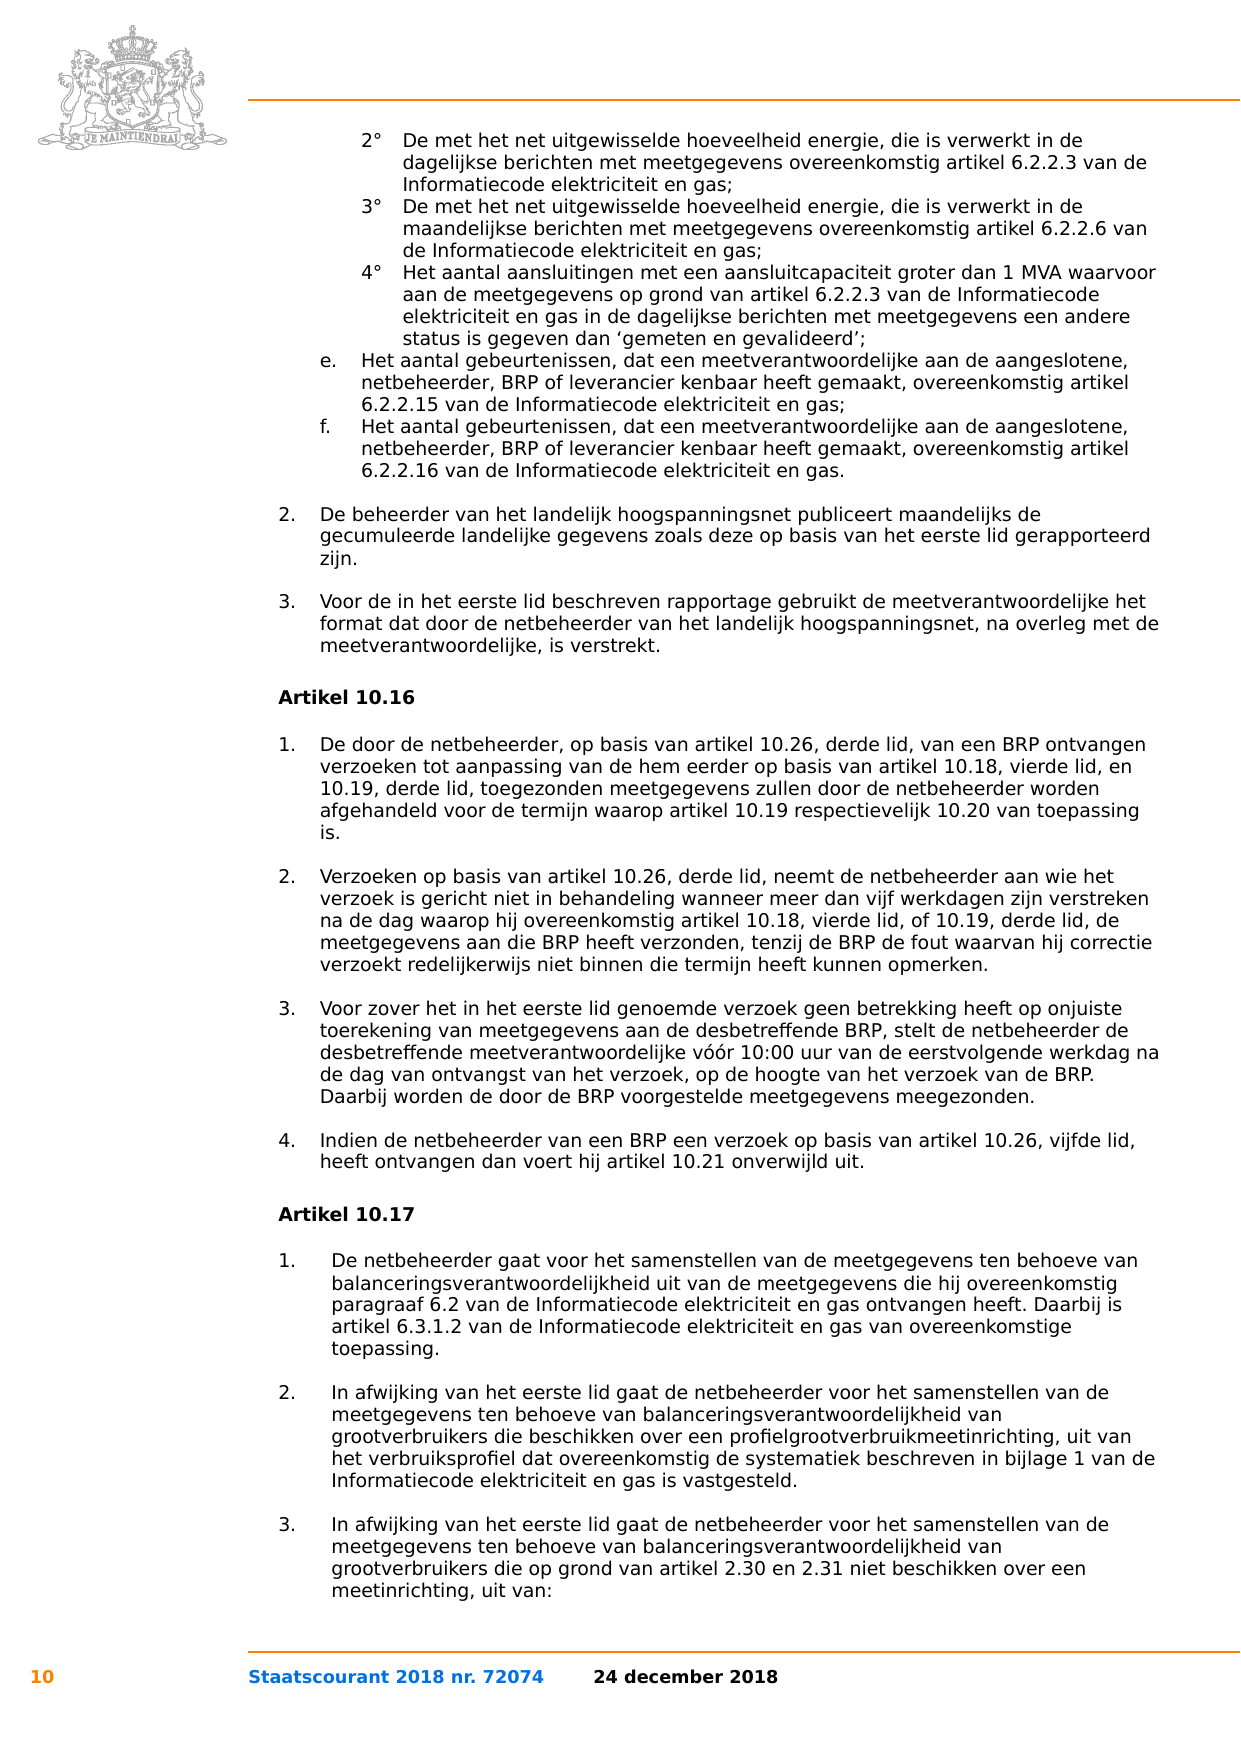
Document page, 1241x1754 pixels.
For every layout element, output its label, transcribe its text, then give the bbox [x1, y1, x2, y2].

subtitle Artikel 10.17 [278, 1203, 1163, 1225]
text 2. De beheerder van het landelijk hoogspanningsnet publiceert maandelijks de gecumuleerde landelijke gegevens zoals deze op basis van het eerste lid gerapporteerd zijn. [278, 503, 1163, 569]
text 4° Het aantal aansluitingen met een aansluitcapaciteit groter dan 1 MVA waarvoor aan de meetgegevens op grond van artikel 6.2.2.3 van de Informatiecode elektriciteit en gas in de dagelijkse berichten met meetgegevens een andere status is gegeven dan ‘gemeten en gevalideerd’; [361, 262, 1163, 350]
text 3. In afwijking van het eerste lid gaat de netbeheerder voor het samenstellen van de meetgegevens ten behoeve van balanceringsverantwoordelijkheid van grootverbruikers die op grond van artikel 2.30 en 2.31 niet beschikken over een meetinrichting, uit van: [278, 1514, 1163, 1602]
text 4. Indien de netbeheerder van een BRP een verzoek op basis van artikel 10.26, vijfde lid, heeft ontvangen dan voert hij artikel 10.21 onverwijld uit. [278, 1129, 1163, 1173]
text 2° De met het net uitgewisselde hoeveelheid energie, die is verwerkt in de dagelijkse berichten met meetgegevens overeenkomstig artikel 6.2.2.3 van de Informatiecode elektriciteit en gas; [361, 130, 1163, 196]
text f. Het aantal gebeurtenissen, dat een meetverantwoordelijke aan de aangeslotene, netbeheerder, BRP of leverancier kenbaar heeft gemaakt, overeenkomstig artikel 6.2.2.16 van de Informatiecode elektriciteit en gas. [319, 416, 1163, 482]
subtitle Artikel 10.16 [278, 687, 1163, 709]
text 3. Voor zover het in het eerste lid genoemde verzoek geen betrekking heeft op onjuiste toerekening van meetgegevens aan de desbetreffende BRP, stelt de netbeheerder de desbetreffende meetverantwoordelijke vóór 10:00 uur van de eerstvolgende werkdag na de dag van ontvangst van het verzoek, op de hoogte van het verzoek van de BRP. Daarbij worden de door de BRP voorgestelde meetgegevens meegezonden. [278, 998, 1163, 1108]
text 1. De netbeheerder gaat voor het samenstellen van de meetgegevens ten behoeve van balanceringsverantwoordelijkheid uit van de meetgegevens die hij overeenkomstig paragraaf 6.2 van de Informatiecode elektriciteit en gas ontvangen heeft. Daarbij is artikel 6.3.1.2 van de Informatiecode elektriciteit en gas van overeenkomstige toepassing. [278, 1250, 1163, 1360]
text 2. In afwijking van het eerste lid gaat de netbeheerder voor het samenstellen van de meetgegevens ten behoeve van balanceringsverantwoordelijkheid van grootverbruikers die beschikken over een profielgrootverbruikmeetinrichting, uit van het verbruiksprofiel dat overeenkomstig de systematiek beschreven in bijlage 1 van de Informatiecode elektriciteit en gas is vastgesteld. [278, 1382, 1163, 1492]
text 3° De met het net uitgewisselde hoeveelheid energie, die is verwerkt in de maandelijkse berichten met meetgegevens overeenkomstig artikel 6.2.2.6 van de Informatiecode elektriciteit en gas; [361, 196, 1163, 262]
text 2. Verzoeken op basis van artikel 10.26, derde lid, neemt de netbeheerder aan wie het verzoek is gericht niet in behandeling wanneer meer dan vijf werkdagen zijn verstreken na de dag waarop hij overeenkomstig artikel 10.18, vierde lid, of 10.19, derde lid, de meetgegevens aan die BRP heeft verzonden, tenzij de BRP de fout waarvan hij correctie verzoekt redelijkerwijs niet binnen die termijn heeft kunnen opmerken. [278, 866, 1163, 976]
picture [38, 25, 227, 150]
text 1. De door de netbeheerder, op basis van artikel 10.26, derde lid, van een BRP ontvangen verzoeken tot aanpassing van de hem eerder op basis van artikel 10.18, vierde lid, en 10.19, derde lid, toegezonden meetgegevens zullen door de netbeheerder worden afgehandeld voor de termijn waarop artikel 10.19 respectievelijk 10.20 van toepassing is. [278, 734, 1163, 844]
text 3. Voor de in het eerste lid beschreven rapportage gebruikt de meetverantwoordelijke het format dat door de netbeheerder van het landelijk hoogspanningsnet, na overleg met de meetverantwoordelijke, is verstrekt. [278, 591, 1163, 657]
text e. Het aantal gebeurtenissen, dat een meetverantwoordelijke aan de aangeslotene, netbeheerder, BRP of leverancier kenbaar heeft gemaakt, overeenkomstig artikel 6.2.2.15 van de Informatiecode elektriciteit en gas; [319, 350, 1163, 416]
